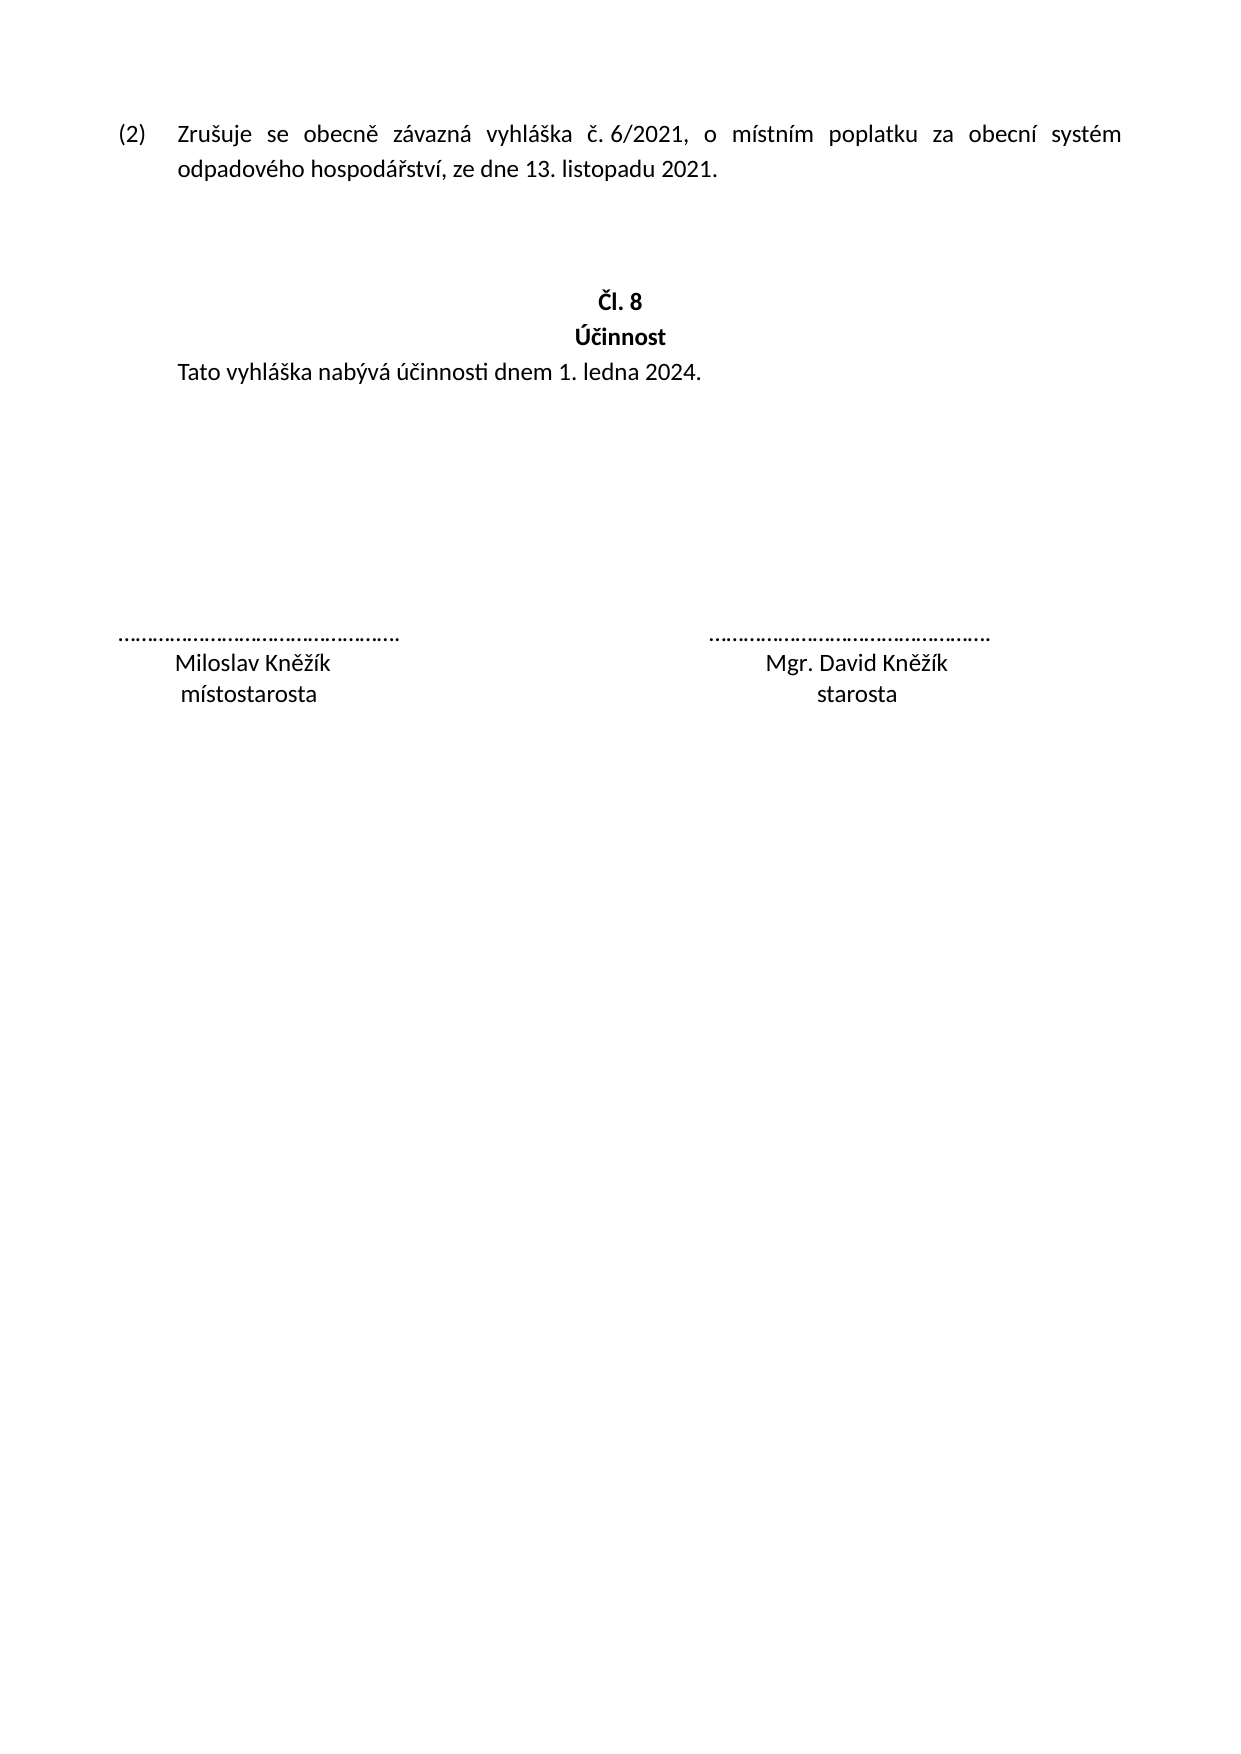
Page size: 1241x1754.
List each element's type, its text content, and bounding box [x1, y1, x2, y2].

text místostarosta starosta [118, 678, 1122, 708]
subtitle Čl. 8 Účinnost [118, 286, 1122, 351]
text Tato vyhláška nabývá účinnosti dnem 1. ledna 2024. [118, 356, 1122, 386]
list Zrušuje se obecně závazná vyhláška č. 6/2021, o místním poplatku za obecní systém odpadového hospodářství, ze dne 13. listopadu 2021. [118, 118, 1122, 184]
text Miloslav Kněžík Mgr. David Kněžík [118, 647, 1122, 678]
text …………………………………………. …………………………………………. [118, 617, 1122, 647]
